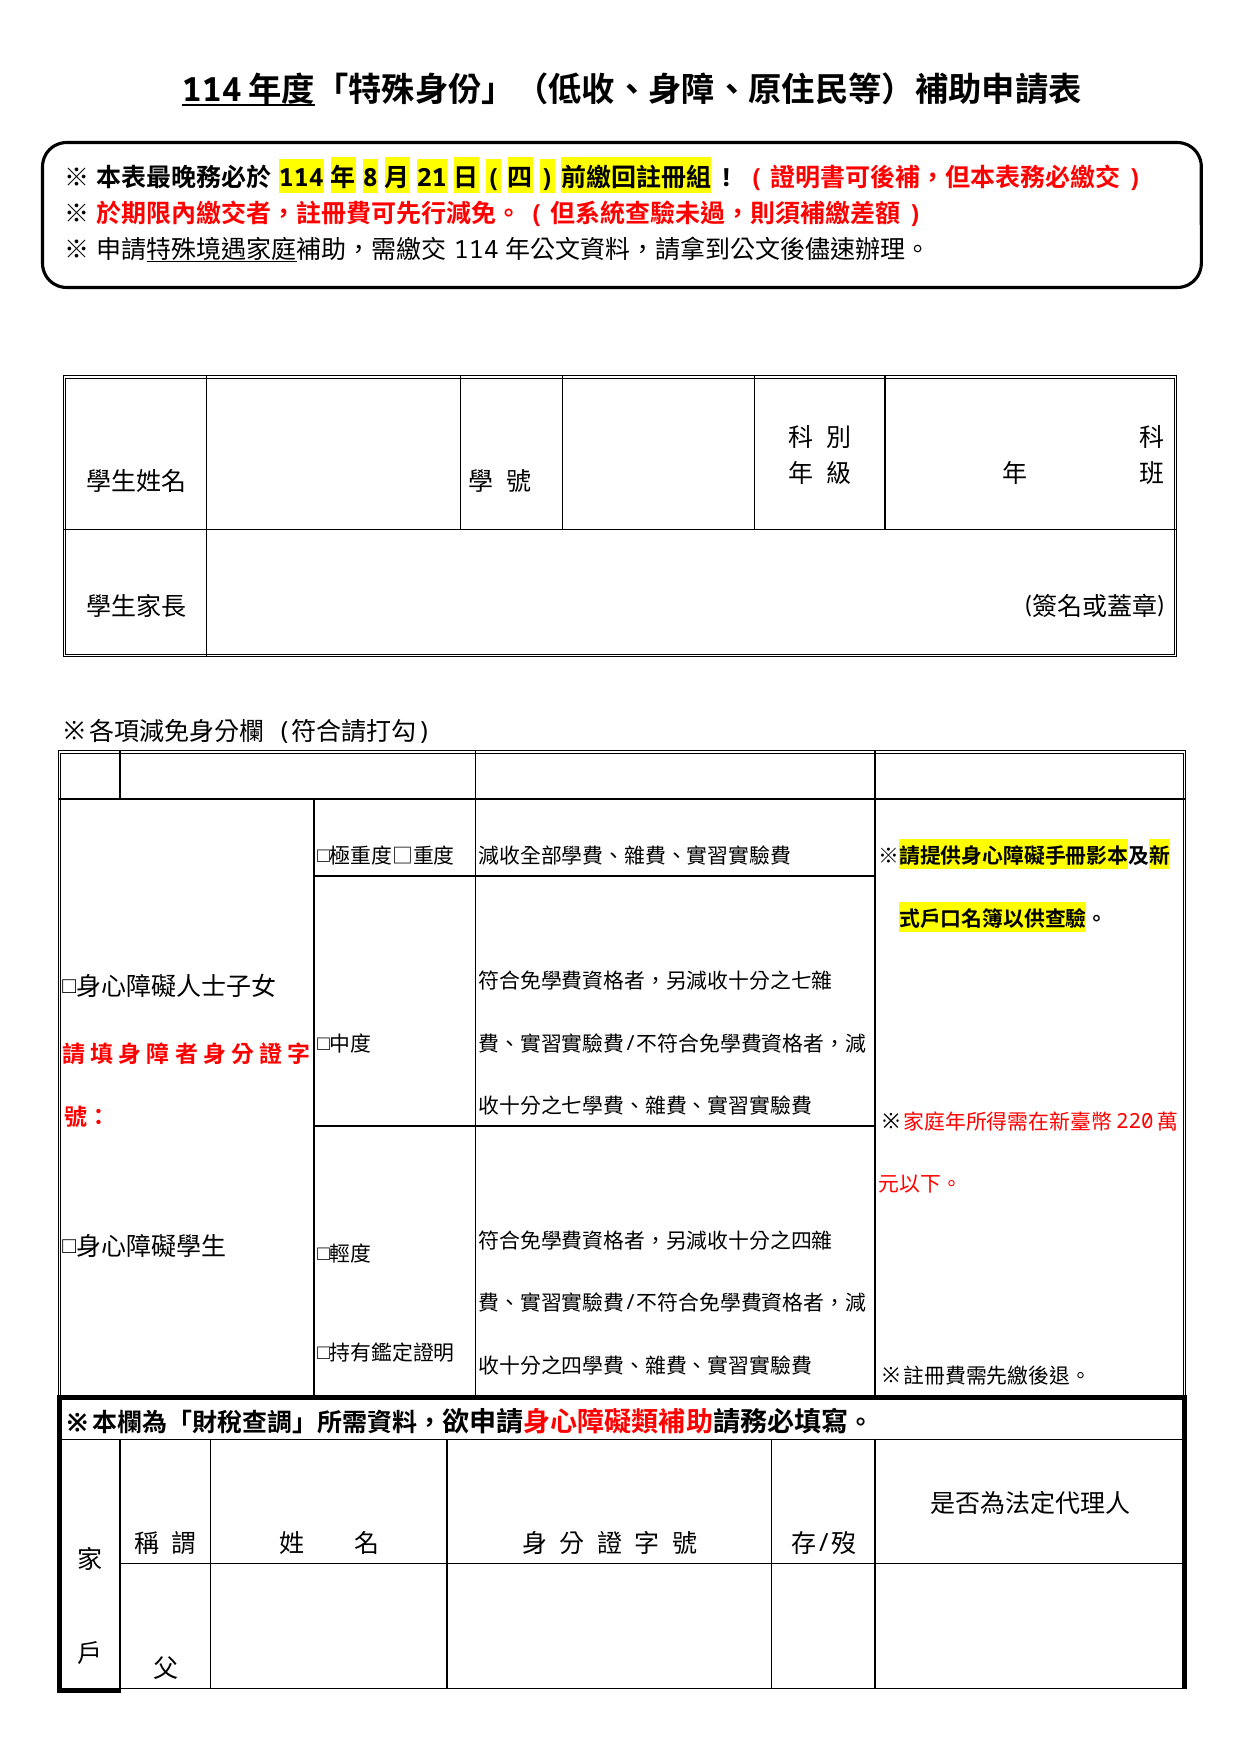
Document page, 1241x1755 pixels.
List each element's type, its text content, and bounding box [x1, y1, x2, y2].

table_cell □身心障礙人士子女 請填身障者身分證字號： □身心障礙學生 [61, 800, 313, 1395]
table_header 檢附證件及申請條件 [876, 754, 1183, 798]
table_cell 稱 謂 [121, 1440, 210, 1563]
table_cell [876, 1564, 1182, 1688]
table_cell 父 [121, 1564, 210, 1688]
table_cell 符合免學費資格者，另減收十分之四雜費、實習實驗費/不符合免學費資格者，減收十分之四學費、雜費、實習實驗費 [476, 1127, 874, 1395]
table_cell (簽名或蓋章) [207, 530, 1174, 654]
table_header [207, 379, 460, 529]
table_cell 學生家長 [66, 530, 206, 654]
table_header 打V [61, 754, 119, 798]
table_header 減 免 標 準 [476, 754, 874, 798]
table_header 學 號 [461, 379, 562, 529]
table_header 科 別 年 級 [755, 379, 884, 529]
table_header 科 年 班 [886, 379, 1174, 529]
table_cell 身 分 證 字 號 [448, 1440, 771, 1563]
table_cell [448, 1564, 771, 1688]
table_cell 符合免學費資格者，另減收十分之七雜費、實習實驗費/不符合免學費資格者，減收十分之七學費、雜費、實習實驗費 [476, 877, 874, 1125]
table_cell [211, 1564, 446, 1688]
table_cell [772, 1564, 874, 1688]
table_cell □中度 [315, 877, 475, 1125]
table_cell 姓 名 [211, 1440, 446, 1563]
table_cell 減收全部學費、雜費、實習實驗費 [476, 800, 874, 875]
table_cell ※本欄為「財稅查調」所需資料，欲申請身心障礙類補助請務必填寫。 [62, 1400, 1182, 1439]
text ※各項減免身分欄 (符合請打勾) [59, 688, 1181, 750]
table_cell 家 戶 狀 況 [62, 1440, 119, 1688]
table_header [563, 379, 754, 529]
table_cell □輕度 □持有鑑定證明 [315, 1127, 475, 1395]
table_header 申請類別（請勾選其一） [121, 754, 475, 798]
table_cell 存/歿 [772, 1440, 874, 1563]
table_cell 是否為法定代理人 [876, 1440, 1182, 1563]
text 114年度「特殊身份」（低收、身障、原住民等）補助申請表 [59, 63, 1204, 111]
table_cell □極重度□重度 [315, 800, 475, 875]
table_cell ※請提供身心障礙手冊影本及新式戶口名簿以供查驗。 ※家庭年所得需在新臺幣220萬元以下。 ※註冊費需先繳後退。 [876, 800, 1183, 1395]
table_header 學生姓名 [66, 379, 206, 529]
